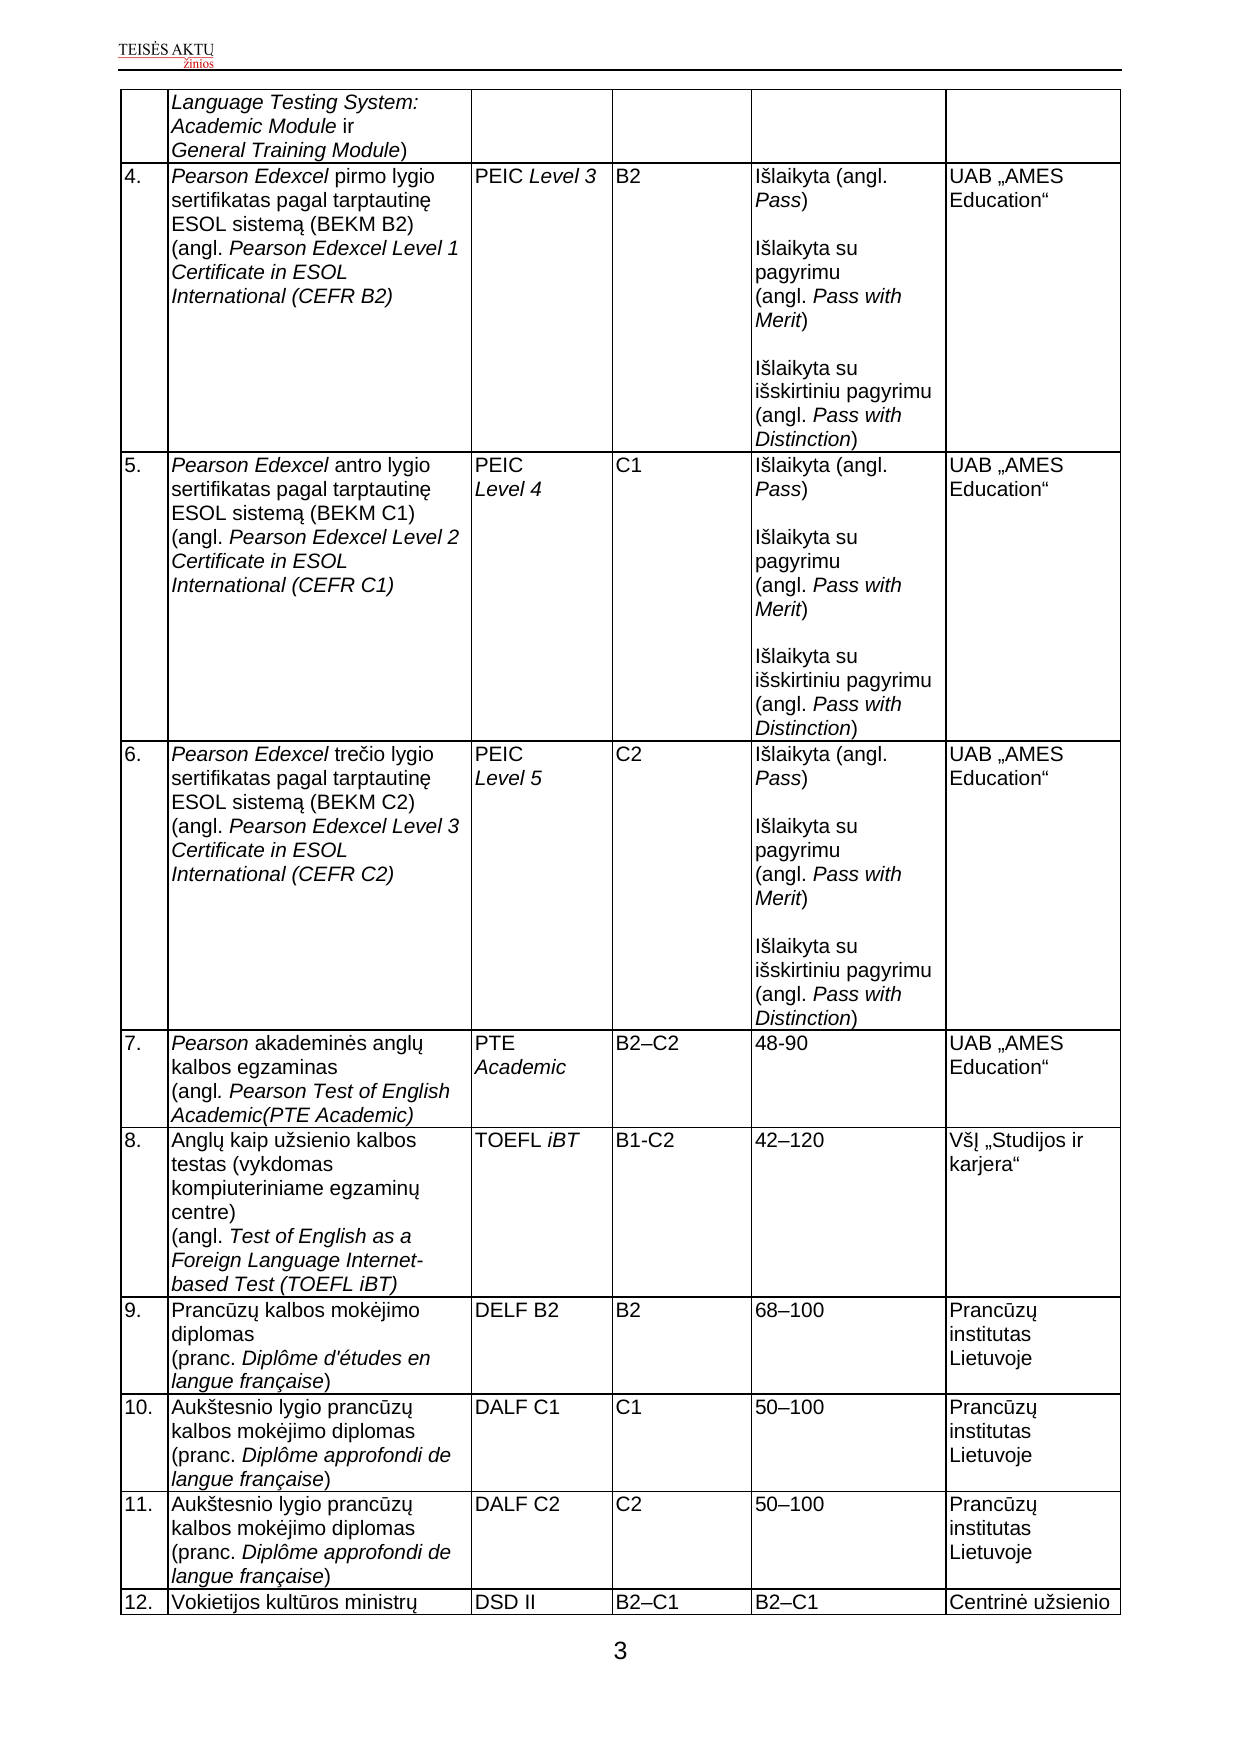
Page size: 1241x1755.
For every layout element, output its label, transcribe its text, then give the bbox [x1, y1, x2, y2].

table_cell Išlaikyta (angl. Pass) Išlaikyta su pagyrimu (angl. Pass with Merit) Išlaikyta su išskirtiniu pagyrimu (angl. Pass with Distinction) [752, 742, 945, 1029]
table_cell UAB „AMES Education“ [947, 1031, 1120, 1127]
table_cell [613, 90, 751, 162]
table_cell DELF B2 [472, 1298, 612, 1393]
table_cell Vokietijos kultūros ministrų [169, 1590, 471, 1614]
table_cell Prancūzų institutas Lietuvoje [947, 1298, 1120, 1393]
table_cell PTE Academic [472, 1031, 612, 1127]
table_cell DSD II [472, 1590, 612, 1614]
table_cell B2–C1 [752, 1590, 945, 1614]
table_cell C2 [613, 742, 751, 1029]
table_cell Prancūzų institutas Lietuvoje [947, 1395, 1120, 1491]
table_cell PEIC Level 5 [472, 742, 612, 1029]
table_cell Išlaikyta (angl. Pass) Išlaikyta su pagyrimu (angl. Pass with Merit) Išlaikyta su išskirtiniu pagyrimu (angl. Pass with Distinction) [752, 164, 945, 451]
table_cell [122, 90, 167, 162]
table_cell UAB „AMES Education“ [947, 742, 1120, 1029]
table_cell Pearson Edexcel trečio lygio sertifikatas pagal tarptautinę ESOL sistemą (BEKM C2) (angl. Pearson Edexcel Level 3 Certificate in ESOL International (CEFR C2) [169, 742, 471, 1029]
table_cell Prancūzų kalbos mokėjimo diplomas (pranc. Diplôme d'études en langue française) [169, 1298, 471, 1393]
table_cell PEIC Level 4 [472, 453, 612, 740]
table_cell VšĮ „Studijos ir karjera“ [947, 1128, 1120, 1296]
table_cell 48-90 [752, 1031, 945, 1127]
table_cell [752, 90, 945, 162]
table_cell B2–C2 [613, 1031, 751, 1127]
table_cell Centrinė užsienio [947, 1590, 1120, 1614]
table_cell [947, 90, 1120, 162]
table_cell C1 [613, 1395, 751, 1491]
table_cell 10. [122, 1395, 167, 1491]
table_cell B2 [613, 164, 751, 451]
table_cell 4. [122, 164, 167, 451]
table_cell 6. [122, 742, 167, 1029]
table_cell 68–100 [752, 1298, 945, 1393]
table_cell Išlaikyta (angl. Pass) Išlaikyta su pagyrimu (angl. Pass with Merit) Išlaikyta su išskirtiniu pagyrimu (angl. Pass with Distinction) [752, 453, 945, 740]
table_cell DALF C2 [472, 1492, 612, 1588]
table_cell Prancūzų institutas Lietuvoje [947, 1492, 1120, 1588]
table_cell C2 [613, 1492, 751, 1588]
table_cell C1 [613, 453, 751, 740]
table_cell Pearson Edexcel antro lygio sertifikatas pagal tarptautinę ESOL sistemą (BEKM C1) (angl. Pearson Edexcel Level 2 Certificate in ESOL International (CEFR C1) [169, 453, 471, 740]
table_cell Language Testing System: Academic Module ir General Training Module) [169, 90, 471, 162]
table_cell 50–100 [752, 1395, 945, 1491]
table_cell TOEFL iBT [472, 1128, 612, 1296]
table_cell B2–C1 [613, 1590, 751, 1614]
table_cell 50–100 [752, 1492, 945, 1588]
table_cell Aukštesnio lygio prancūzų kalbos mokėjimo diplomas (pranc. Diplôme approfondi de langue française) [169, 1492, 471, 1588]
table_cell Pearson akademinės anglų kalbos egzaminas (angl. Pearson Test of English Academic(PTE Academic) [169, 1031, 471, 1127]
table_cell Aukštesnio lygio prancūzų kalbos mokėjimo diplomas (pranc. Diplôme approfondi de langue française) [169, 1395, 471, 1491]
table_cell DALF C1 [472, 1395, 612, 1491]
table_cell 5. [122, 453, 167, 740]
table_cell UAB „AMES Education“ [947, 453, 1120, 740]
table_cell 42–120 [752, 1128, 945, 1296]
table_cell 11. [122, 1492, 167, 1588]
table_cell Anglų kaip užsienio kalbos testas (vykdomas kompiuteriniame egzaminų centre) (angl. Test of English as a Foreign Language Internet-based Test (TOEFL iBT) [169, 1128, 471, 1296]
table_cell 9. [122, 1298, 167, 1393]
table_cell B1-C2 [613, 1128, 751, 1296]
table_cell UAB „AMES Education“ [947, 164, 1120, 451]
table_cell B2 [613, 1298, 751, 1393]
table_cell [472, 90, 612, 162]
table_cell 7. [122, 1031, 167, 1127]
table_cell PEIC Level 3 [472, 164, 612, 451]
table_cell 12. [122, 1590, 167, 1614]
table_cell Pearson Edexcel pirmo lygio sertifikatas pagal tarptautinę ESOL sistemą (BEKM B2) (angl. Pearson Edexcel Level 1 Certificate in ESOL International (CEFR B2) [169, 164, 471, 451]
table_cell 8. [122, 1128, 167, 1296]
